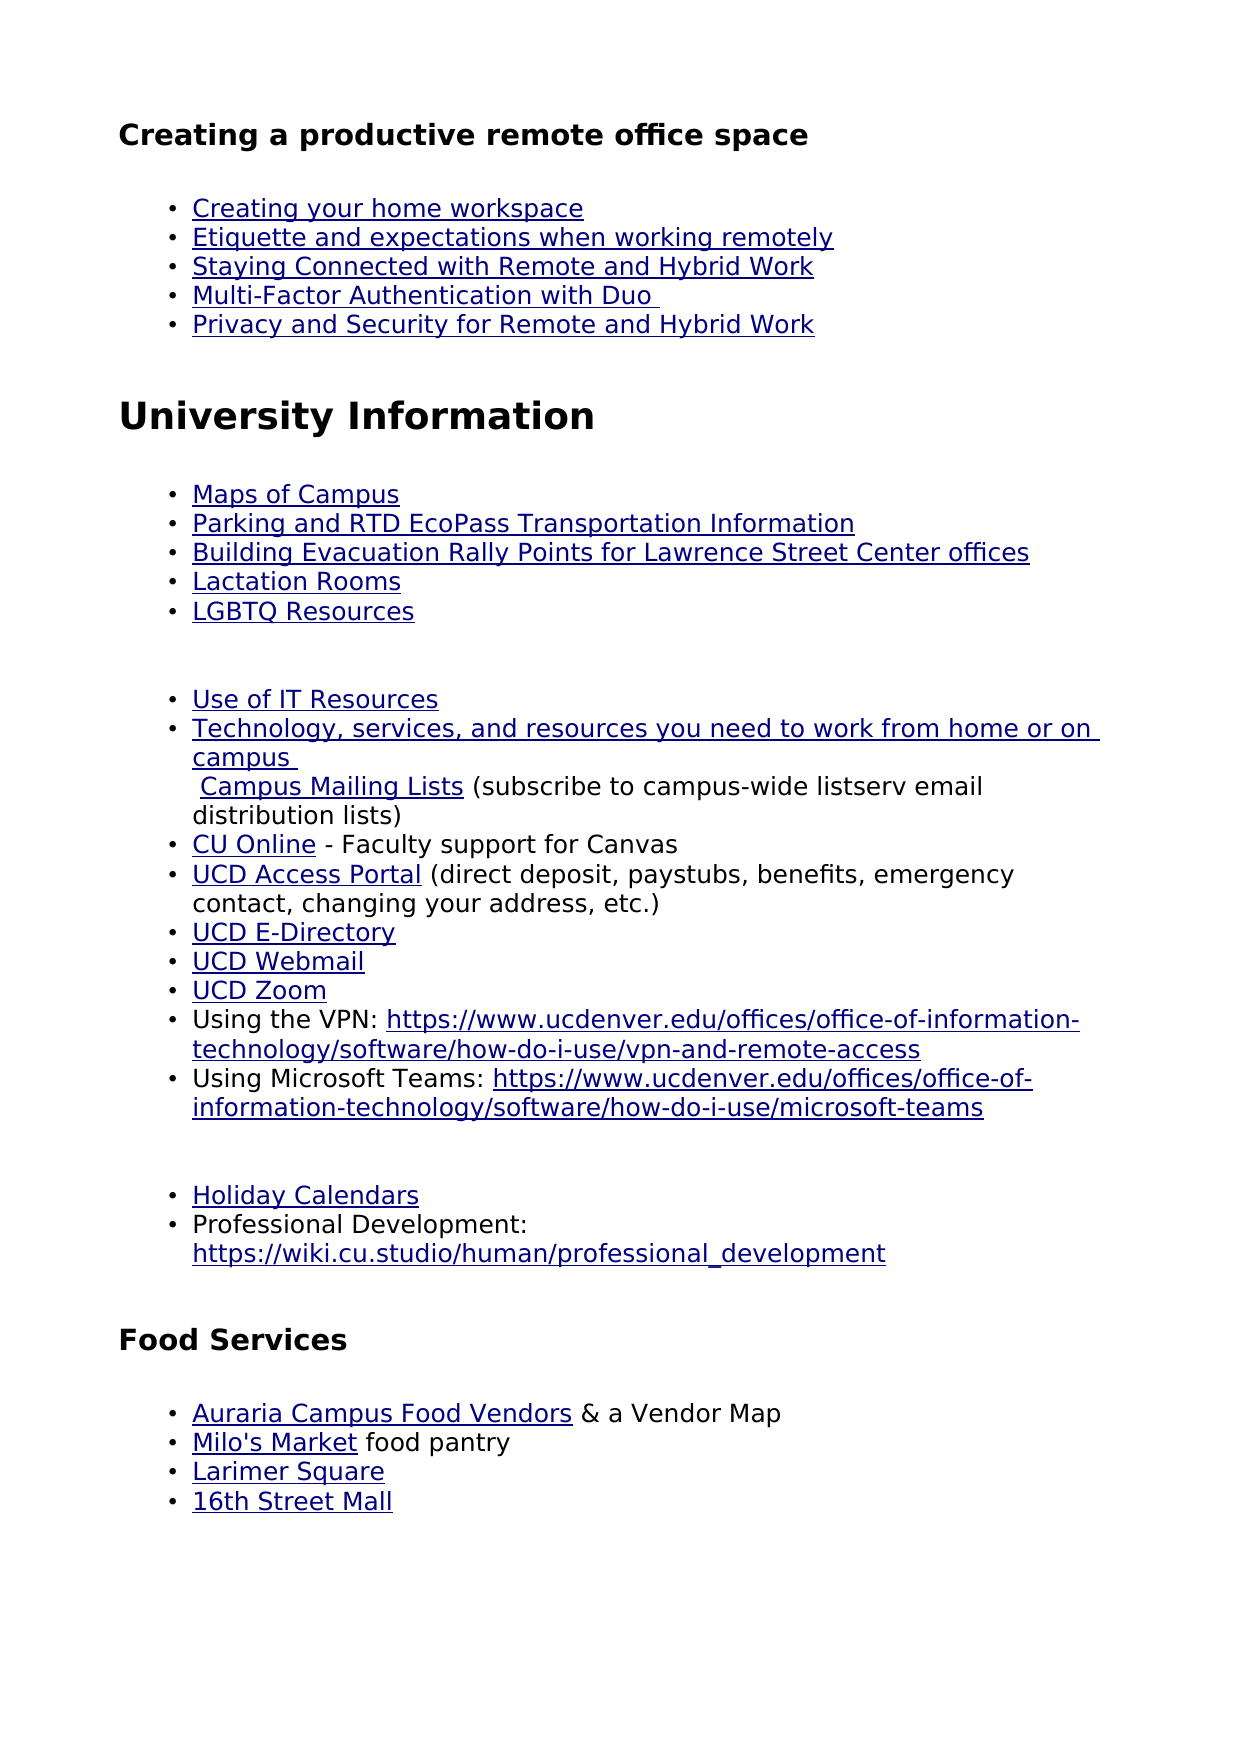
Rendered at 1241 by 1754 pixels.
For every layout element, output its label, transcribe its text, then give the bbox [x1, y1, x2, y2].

subtitle Food Services [118, 1323, 1122, 1357]
list Privacy and Security for Remote and Hybrid Work [177, 311, 1122, 340]
list Milo's Market food pantry [177, 1428, 1122, 1457]
list Professional Development: https://wiki.cu.studio/human/professional_development [177, 1210, 1122, 1269]
list UCD Access Portal (direct deposit, paystubs, benefits, emergency contact, changing your address, etc.) [177, 860, 1122, 918]
list Staying Connected with Remote and Hybrid Work [177, 252, 1122, 282]
list Use of IT Resources [177, 685, 1122, 714]
list Using Microsoft Teams: https://www.ucdenver.edu/offices/office-of-information-technology/software/how-do-i-use/microsoft-teams [177, 1064, 1122, 1122]
list LGBTQ Resources [177, 597, 1122, 626]
list 16th Street Mall [177, 1487, 1122, 1516]
list Maps of Campus [177, 480, 1122, 509]
list Parking and RTD EcoPass Transportation Information [177, 509, 1122, 538]
list CU Online - Faculty support for Canvas [177, 831, 1122, 860]
list Lactation Rooms [177, 567, 1122, 597]
list Technology, services, and resources you need to work from home or on campus Campus Mailing Lists (subscribe to campus-wide listserv email distribution lists) [177, 714, 1122, 831]
list UCD Webmail [177, 947, 1122, 976]
subtitle University Information [118, 394, 1122, 438]
list Larimer Square [177, 1457, 1122, 1487]
list UCD Zoom [177, 976, 1122, 1006]
list Creating your home workspace [177, 194, 1122, 223]
list Etiquette and expectations when working remotely [177, 223, 1122, 252]
list Holiday Calendars [177, 1181, 1122, 1210]
list Building Evacuation Rally Points for Lawrence Street Center offices [177, 538, 1122, 567]
list Using the VPN: https://www.ucdenver.edu/offices/office-of-information-technology/software/how-do-i-use/vpn-and-remote-access [177, 1006, 1122, 1064]
list Auraria Campus Food Vendors & a Vendor Map [177, 1399, 1122, 1428]
list Multi-Factor Authentication with Duo [177, 282, 1122, 311]
list UCD E-Directory [177, 918, 1122, 947]
subtitle Creating a productive remote office space [118, 118, 1122, 152]
